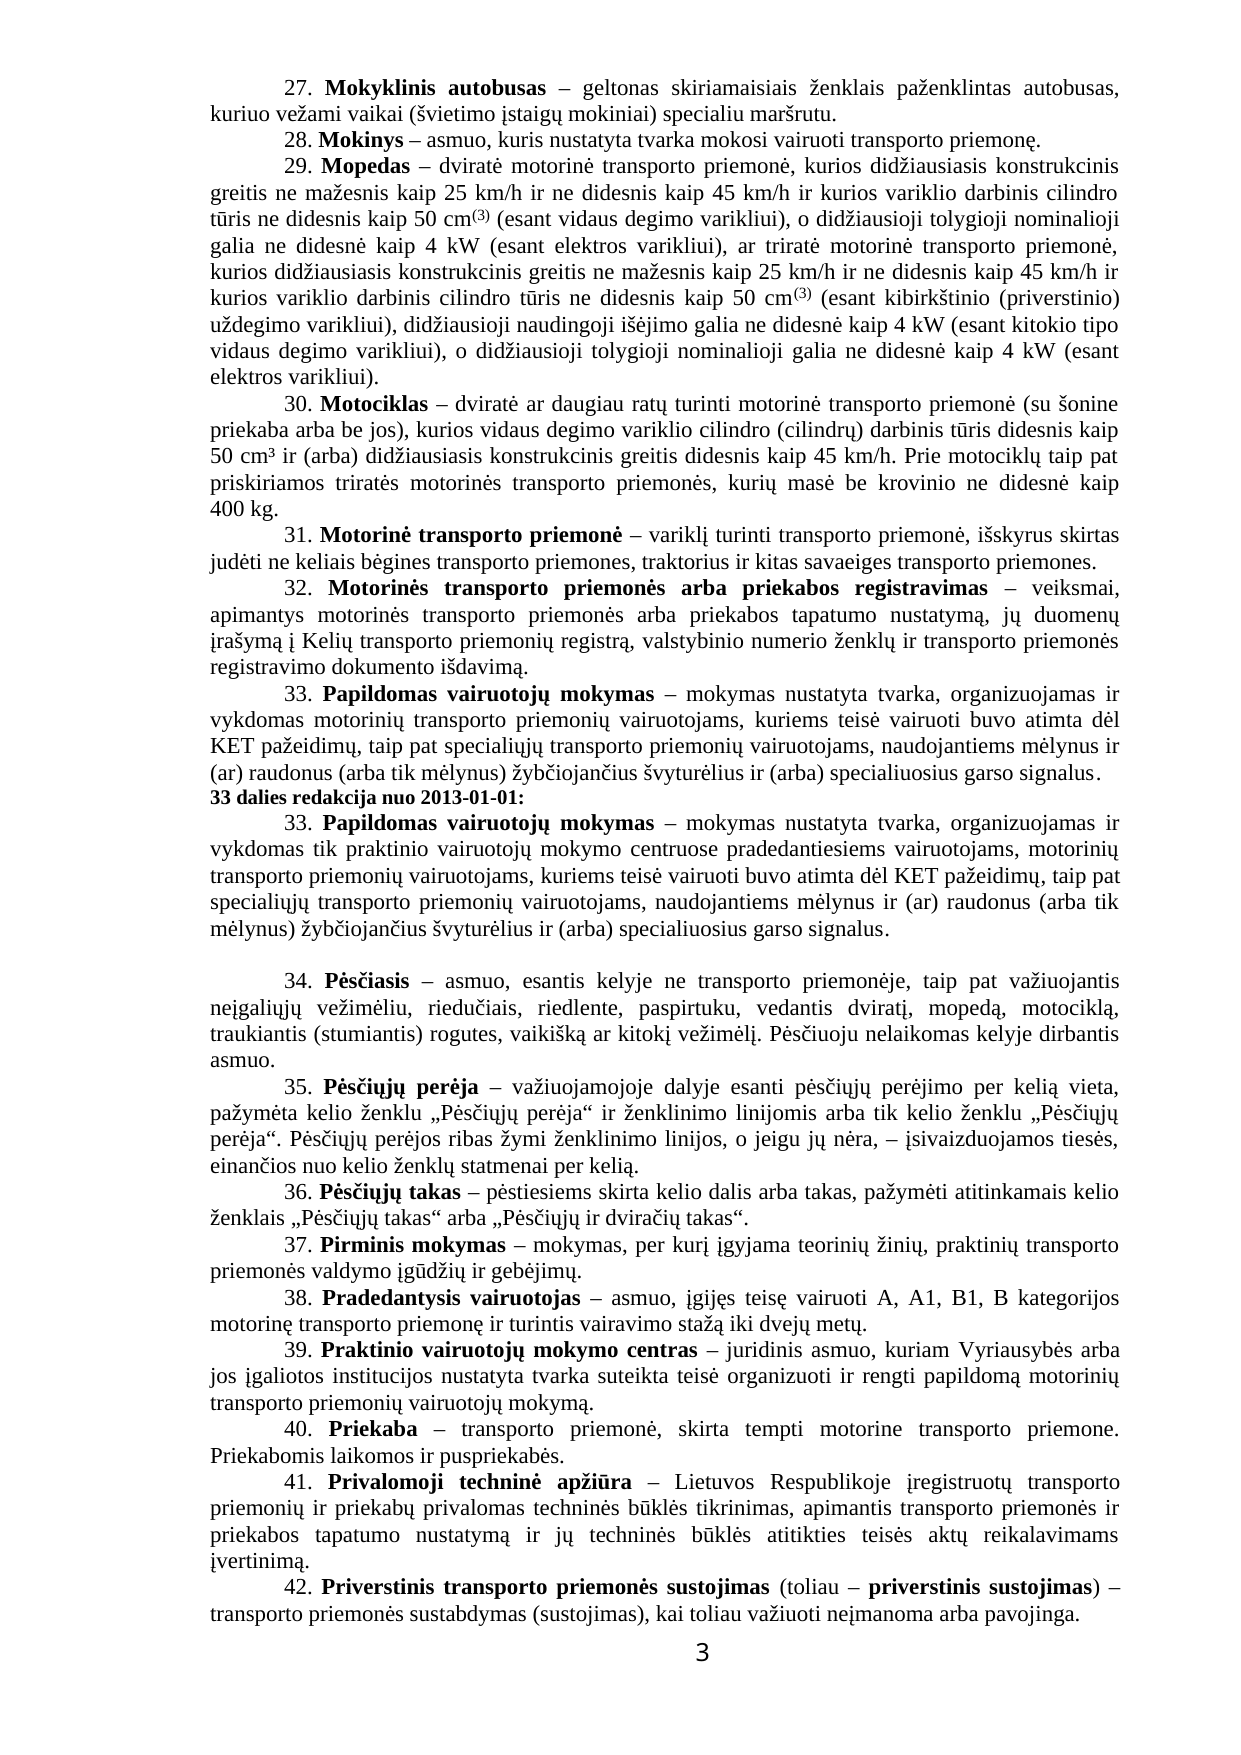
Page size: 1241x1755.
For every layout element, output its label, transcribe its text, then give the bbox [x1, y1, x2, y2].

text 42. Priverstinis transporto priemonės sustojimas (toliau – priverstinis sustojimas) – transporto priemonės sustabdymas (sustojimas), kai toliau važiuoti neįmanoma arba pavojinga. [210, 1573, 1120, 1626]
text 33 dalies redakcija nuo 2013-01-01: [210, 785, 1120, 809]
text 32. Motorinės transporto priemonės arba priekabos registravimas – veiksmai, apimantys motorinės transporto priemonės arba priekabos tapatumo nustatymą, jų duomenų įrašymą į Kelių transporto priemonių registrą, valstybinio numerio ženklų ir transporto priemonės registravimo dokumento išdavimą. [210, 574, 1120, 680]
text 27. Mokyklinis autobusas – geltonas skiriamaisiais ženklais paženklintas autobusas, kuriuo vežami vaikai (švietimo įstaigų mokiniai) specialiu maršrutu. [210, 73, 1120, 126]
text 40. Priekaba – transporto priemonė, skirta tempti motorine transporto priemone. Priekabomis laikomos ir puspriekabės. [210, 1415, 1120, 1468]
text 36. Pėsčiųjų takas – pėstiesiems skirta kelio dalis arba takas, pažymėti atitinkamais kelio ženklais „Pėsčiųjų takas“ arba „Pėsčiųjų ir dviračių takas“. [210, 1178, 1120, 1231]
text 33. Papildomas vairuotojų mokymas – mokymas nustatyta tvarka, organizuojamas ir vykdomas tik praktinio vairuotojų mokymo centruose pradedantiesiems vairuotojams, motorinių transporto priemonių vairuotojams, kuriems teisė vairuoti buvo atimta dėl KET pažeidimų, taip pat specialiųjų transporto priemonių vairuotojams, naudojantiems mėlynus ir (ar) raudonus (arba tik mėlynus) žybčiojančius švyturėlius ir (arba) specialiuosius garso signalus. [210, 809, 1120, 941]
text 33. Papildomas vairuotojų mokymas – mokymas nustatyta tvarka, organizuojamas ir vykdomas motorinių transporto priemonių vairuotojams, kuriems teisė vairuoti buvo atimta dėl KET pažeidimų, taip pat specialiųjų transporto priemonių vairuotojams, naudojantiems mėlynus ir (ar) raudonus (arba tik mėlynus) žybčiojančius švyturėlius ir (arba) specialiuosius garso signalus. [210, 680, 1120, 785]
text 34. Pėsčiasis – asmuo, esantis kelyje ne transporto priemonėje, taip pat važiuojantis neįgaliųjų vežimėliu, riedučiais, riedlente, paspirtuku, vedantis dviratį, mopedą, motociklą, traukiantis (stumiantis) rogutes, vaikišką ar kitokį vežimėlį. Pėsčiuoju nelaikomas kelyje dirbantis asmuo. [210, 967, 1120, 1073]
text 35. Pėsčiųjų perėja – važiuojamojoje dalyje esanti pėsčiųjų perėjimo per kelią vieta, pažymėta kelio ženklu „Pėsčiųjų perėja“ ir ženklinimo linijomis arba tik kelio ženklu „Pėsčiųjų perėja“. Pėsčiųjų perėjos ribas žymi ženklinimo linijos, o jeigu jų nėra, – įsivaizduojamos tiesės, einančios nuo kelio ženklų statmenai per kelią. [210, 1073, 1120, 1178]
text 28. Mokinys – asmuo, kuris nustatyta tvarka mokosi vairuoti transporto priemonę. [210, 126, 1120, 153]
text 29. Mopedas – dviratė motorinė transporto priemonė, kurios didžiausiasis konstrukcinis greitis ne mažesnis kaip 25 km/h ir ne didesnis kaip 45 km/h ir kurios variklio darbinis cilindro tūris ne didesnis kaip 50 cm(3) (esant vidaus degimo varikliui), o didžiausioji tolygioji nominalioji galia ne didesnė kaip 4 kW (esant elektros varikliui), ar triratė motorinė transporto priemonė, kurios didžiausiasis konstrukcinis greitis ne mažesnis kaip 25 km/h ir ne didesnis kaip 45 km/h ir kurios variklio darbinis cilindro tūris ne didesnis kaip 50 cm(3) (esant kibirkštinio (priverstinio) uždegimo varikliui), didžiausioji naudingoji išėjimo galia ne didesnė kaip 4 kW (esant kitokio tipo vidaus degimo varikliui), o didžiausioji tolygioji nominalioji galia ne didesnė kaip 4 kW (esant elektros varikliui). [210, 153, 1120, 390]
text 31. Motorinė transporto priemonė – variklį turinti transporto priemonė, išskyrus skirtas judėti ne keliais bėgines transporto priemones, traktorius ir kitas savaeiges transporto priemones. [210, 522, 1120, 574]
text 41. Privalomoji techninė apžiūra – Lietuvos Respublikoje įregistruotų transporto priemonių ir priekabų privalomas techninės būklės tikrinimas, apimantis transporto priemonės ir priekabos tapatumo nustatymą ir jų techninės būklės atitikties teisės aktų reikalavimams įvertinimą. [210, 1468, 1120, 1573]
text 39. Praktinio vairuotojų mokymo centras – juridinis asmuo, kuriam Vyriausybės arba jos įgaliotos institucijos nustatyta tvarka suteikta teisė organizuoti ir rengti papildomą motorinių transporto priemonių vairuotojų mokymą. [210, 1336, 1120, 1415]
text 38. Pradedantysis vairuotojas – asmuo, įgijęs teisę vairuoti A, A1, B1, B kategorijos motorinę transporto priemonę ir turintis vairavimo stažą iki dvejų metų. [210, 1283, 1120, 1336]
text 37. Pirminis mokymas – mokymas, per kurį įgyjama teorinių žinių, praktinių transporto priemonės valdymo įgūdžių ir gebėjimų. [210, 1231, 1120, 1283]
text 30. Motociklas – dviratė ar daugiau ratų turinti motorinė transporto priemonė (su šonine priekaba arba be jos), kurios vidaus degimo variklio cilindro (cilindrų) darbinis tūris didesnis kaip 50 cm³ ir (arba) didžiausiasis konstrukcinis greitis didesnis kaip 45 km/h. Prie motociklų taip pat priskiriamos triratės motorinės transporto priemonės, kurių masė be krovinio ne didesnė kaip 400 kg. [210, 390, 1120, 522]
